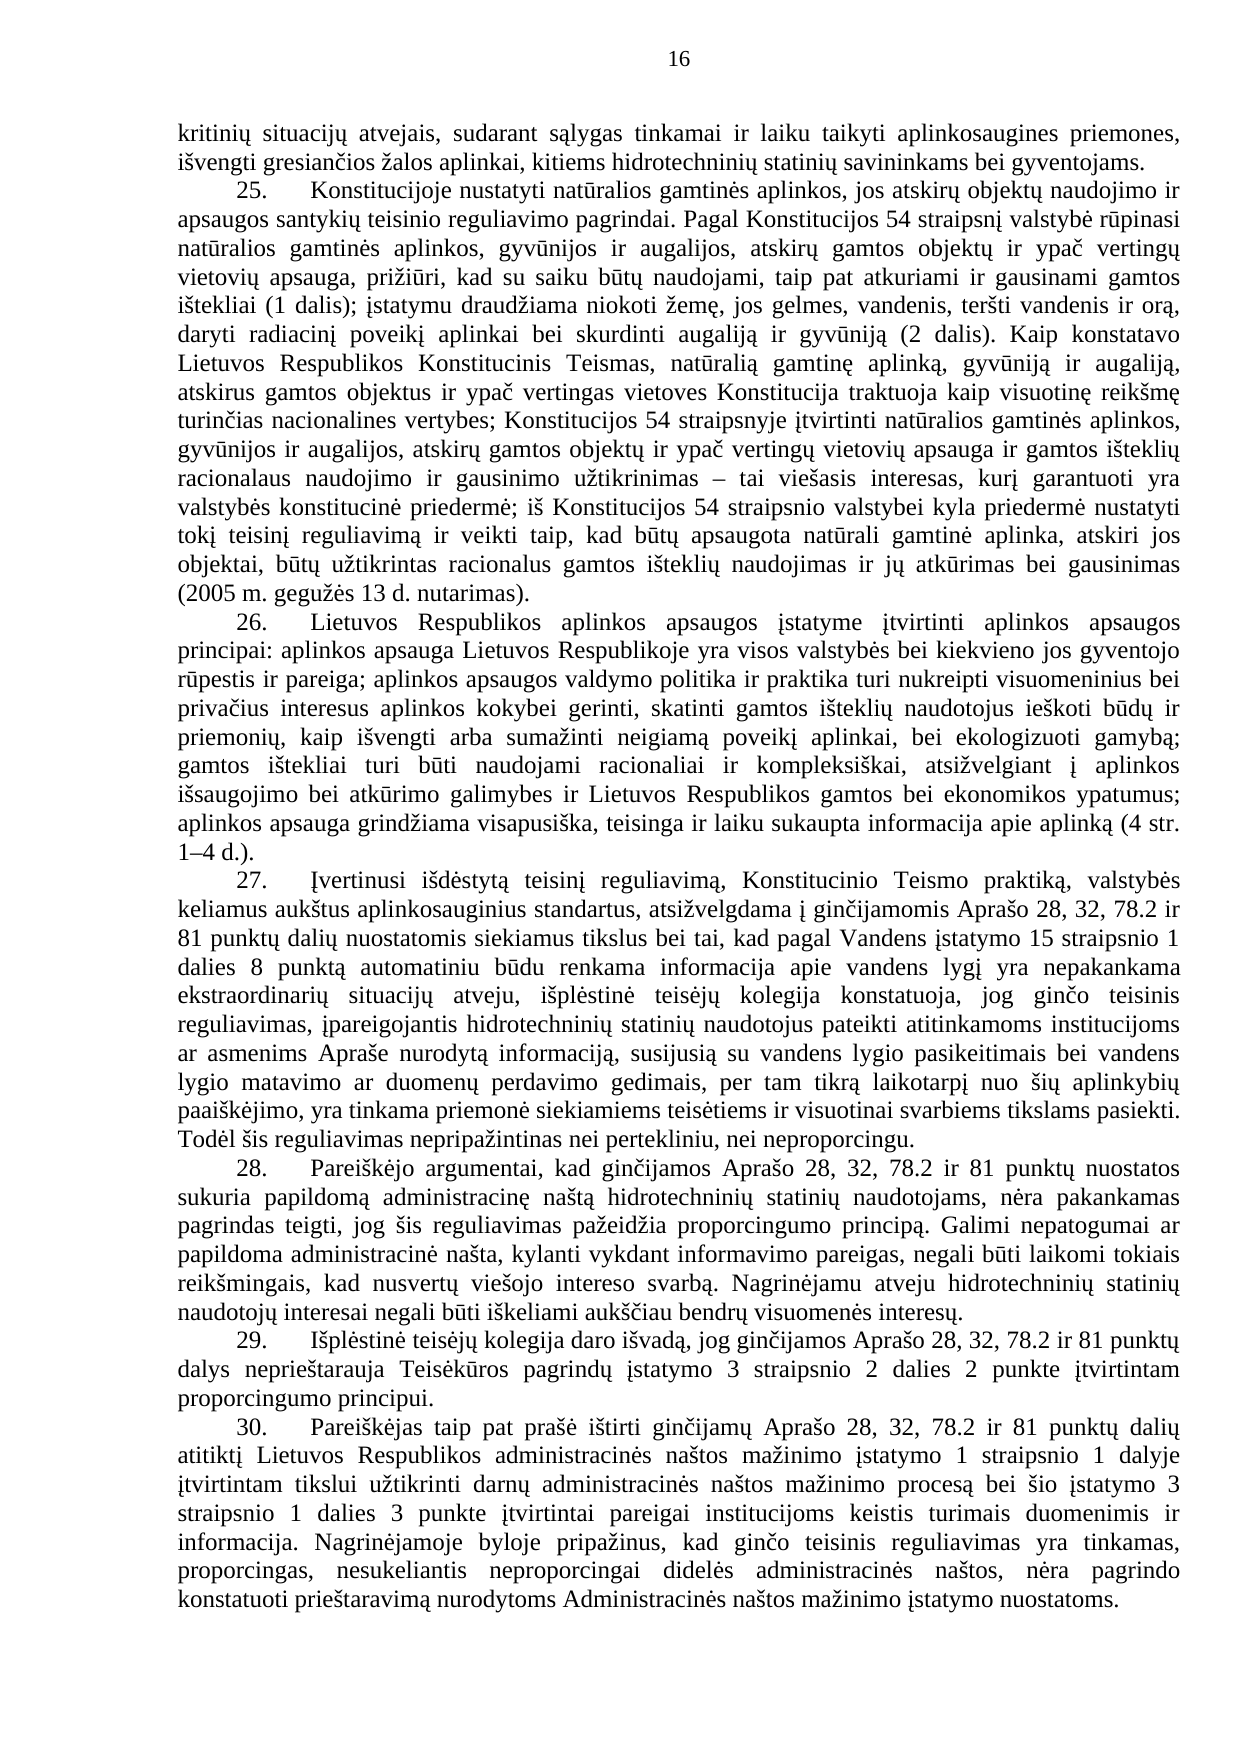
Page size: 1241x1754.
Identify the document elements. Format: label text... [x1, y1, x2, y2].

text 25. Konstitucijoje nustatyti natūralios gamtinės aplinkos, jos atskirų objektų naudojimo ir apsaugos santykių teisinio reguliavimo pagrindai. Pagal Konstitucijos 54 straipsnį valstybė rūpinasi natūralios gamtinės aplinkos, gyvūnijos ir augalijos, atskirų gamtos objektų ir ypač vertingų vietovių apsauga, prižiūri, kad su saiku būtų naudojami, taip pat atkuriami ir gausinami gamtos ištekliai (1 dalis); įstatymu draudžiama niokoti žemę, jos gelmes, vandenis, teršti vandenis ir orą, daryti radiacinį poveikį aplinkai bei skurdinti augaliją ir gyvūniją (2 dalis). Kaip konstatavo Lietuvos Respublikos Konstitucinis Teismas, natūralią gamtinę aplinką, gyvūniją ir augaliją, atskirus gamtos objektus ir ypač vertingas vietoves Konstitucija traktuoja kaip visuotinę reikšmę turinčias nacionalines vertybes; Konstitucijos 54 straipsnyje įtvirtinti natūralios gamtinės aplinkos, gyvūnijos ir augalijos, atskirų gamtos objektų ir ypač vertingų vietovių apsauga ir gamtos išteklių racionalaus naudojimo ir gausinimo užtikrinimas – tai viešasis interesas, kurį garantuoti yra valstybės konstitucinė priedermė; iš Konstitucijos 54 straipsnio valstybei kyla priedermė nustatyti tokį teisinį reguliavimą ir veikti taip, kad būtų apsaugota natūrali gamtinė aplinka, atskiri jos objektai, būtų užtikrintas racionalus gamtos išteklių naudojimas ir jų atkūrimas bei gausinimas (2005 m. gegužės 13 d. nutarimas). [177, 176, 1181, 607]
text 27. Įvertinusi išdėstytą teisinį reguliavimą, Konstitucinio Teismo praktiką, valstybės keliamus aukštus aplinkosauginius standartus, atsižvelgdama į ginčijamomis Aprašo 28, 32, 78.2 ir 81 punktų dalių nuostatomis siekiamus tikslus bei tai, kad pagal Vandens įstatymo 15 straipsnio 1 dalies 8 punktą automatiniu būdu renkama informacija apie vandens lygį yra nepakankama ekstraordinarių situacijų atveju, išplėstinė teisėjų kolegija konstatuoja, jog ginčo teisinis reguliavimas, įpareigojantis hidrotechninių statinių naudotojus pateikti atitinkamoms institucijoms ar asmenims Apraše nurodytą informaciją, susijusią su vandens lygio pasikeitimais bei vandens lygio matavimo ar duomenų perdavimo gedimais, per tam tikrą laikotarpį nuo šių aplinkybių paaiškėjimo, yra tinkama priemonė siekiamiems teisėtiems ir visuotinai svarbiems tikslams pasiekti. Todėl šis reguliavimas nepripažintinas nei pertekliniu, nei neproporcingu. [177, 866, 1181, 1153]
text 28. Pareiškėjo argumentai, kad ginčijamos Aprašo 28, 32, 78.2 ir 81 punktų nuostatos sukuria papildomą administracinę naštą hidrotechninių statinių naudotojams, nėra pakankamas pagrindas teigti, jog šis reguliavimas pažeidžia proporcingumo principą. Galimi nepatogumai ar papildoma administracinė našta, kylanti vykdant informavimo pareigas, negali būti laikomi tokiais reikšmingais, kad nusvertų viešojo intereso svarbą. Nagrinėjamu atveju hidrotechninių statinių naudotojų interesai negali būti iškeliami aukščiau bendrų visuomenės interesų. [177, 1153, 1181, 1326]
text kritinių situacijų atvejais, sudarant sąlygas tinkamai ir laiku taikyti aplinkosaugines priemones, išvengti gresiančios žalos aplinkai, kitiems hidrotechninių statinių savininkams bei gyventojams. [177, 118, 1181, 176]
text 26. Lietuvos Respublikos aplinkos apsaugos įstatyme įtvirtinti aplinkos apsaugos principai: aplinkos apsauga Lietuvos Respublikoje yra visos valstybės bei kiekvieno jos gyventojo rūpestis ir pareiga; aplinkos apsaugos valdymo politika ir praktika turi nukreipti visuomeninius bei privačius interesus aplinkos kokybei gerinti, skatinti gamtos išteklių naudotojus ieškoti būdų ir priemonių, kaip išvengti arba sumažinti neigiamą poveikį aplinkai, bei ekologizuoti gamybą; gamtos ištekliai turi būti naudojami racionaliai ir kompleksiškai, atsižvelgiant į aplinkos išsaugojimo bei atkūrimo galimybes ir Lietuvos Respublikos gamtos bei ekonomikos ypatumus; aplinkos apsauga grindžiama visapusiška, teisinga ir laiku sukaupta informacija apie aplinką (4 str. 1–4 d.). [177, 607, 1181, 866]
text 29. Išplėstinė teisėjų kolegija daro išvadą, jog ginčijamos Aprašo 28, 32, 78.2 ir 81 punktų dalys neprieštarauja Teisėkūros pagrindų įstatymo 3 straipsnio 2 dalies 2 punkte įtvirtintam proporcingumo principui. [177, 1326, 1181, 1412]
text 30. Pareiškėjas taip pat prašė ištirti ginčijamų Aprašo 28, 32, 78.2 ir 81 punktų dalių atitiktį Lietuvos Respublikos administracinės naštos mažinimo įstatymo 1 straipsnio 1 dalyje įtvirtintam tikslui užtikrinti darnų administracinės naštos mažinimo procesą bei šio įstatymo 3 straipsnio 1 dalies 3 punkte įtvirtintai pareigai institucijoms keistis turimais duomenimis ir informacija. Nagrinėjamoje byloje pripažinus, kad ginčo teisinis reguliavimas yra tinkamas, proporcingas, nesukeliantis neproporcingai didelės administracinės naštos, nėra pagrindo konstatuoti prieštaravimą nurodytoms Administracinės naštos mažinimo įstatymo nuostatoms. [177, 1412, 1181, 1613]
